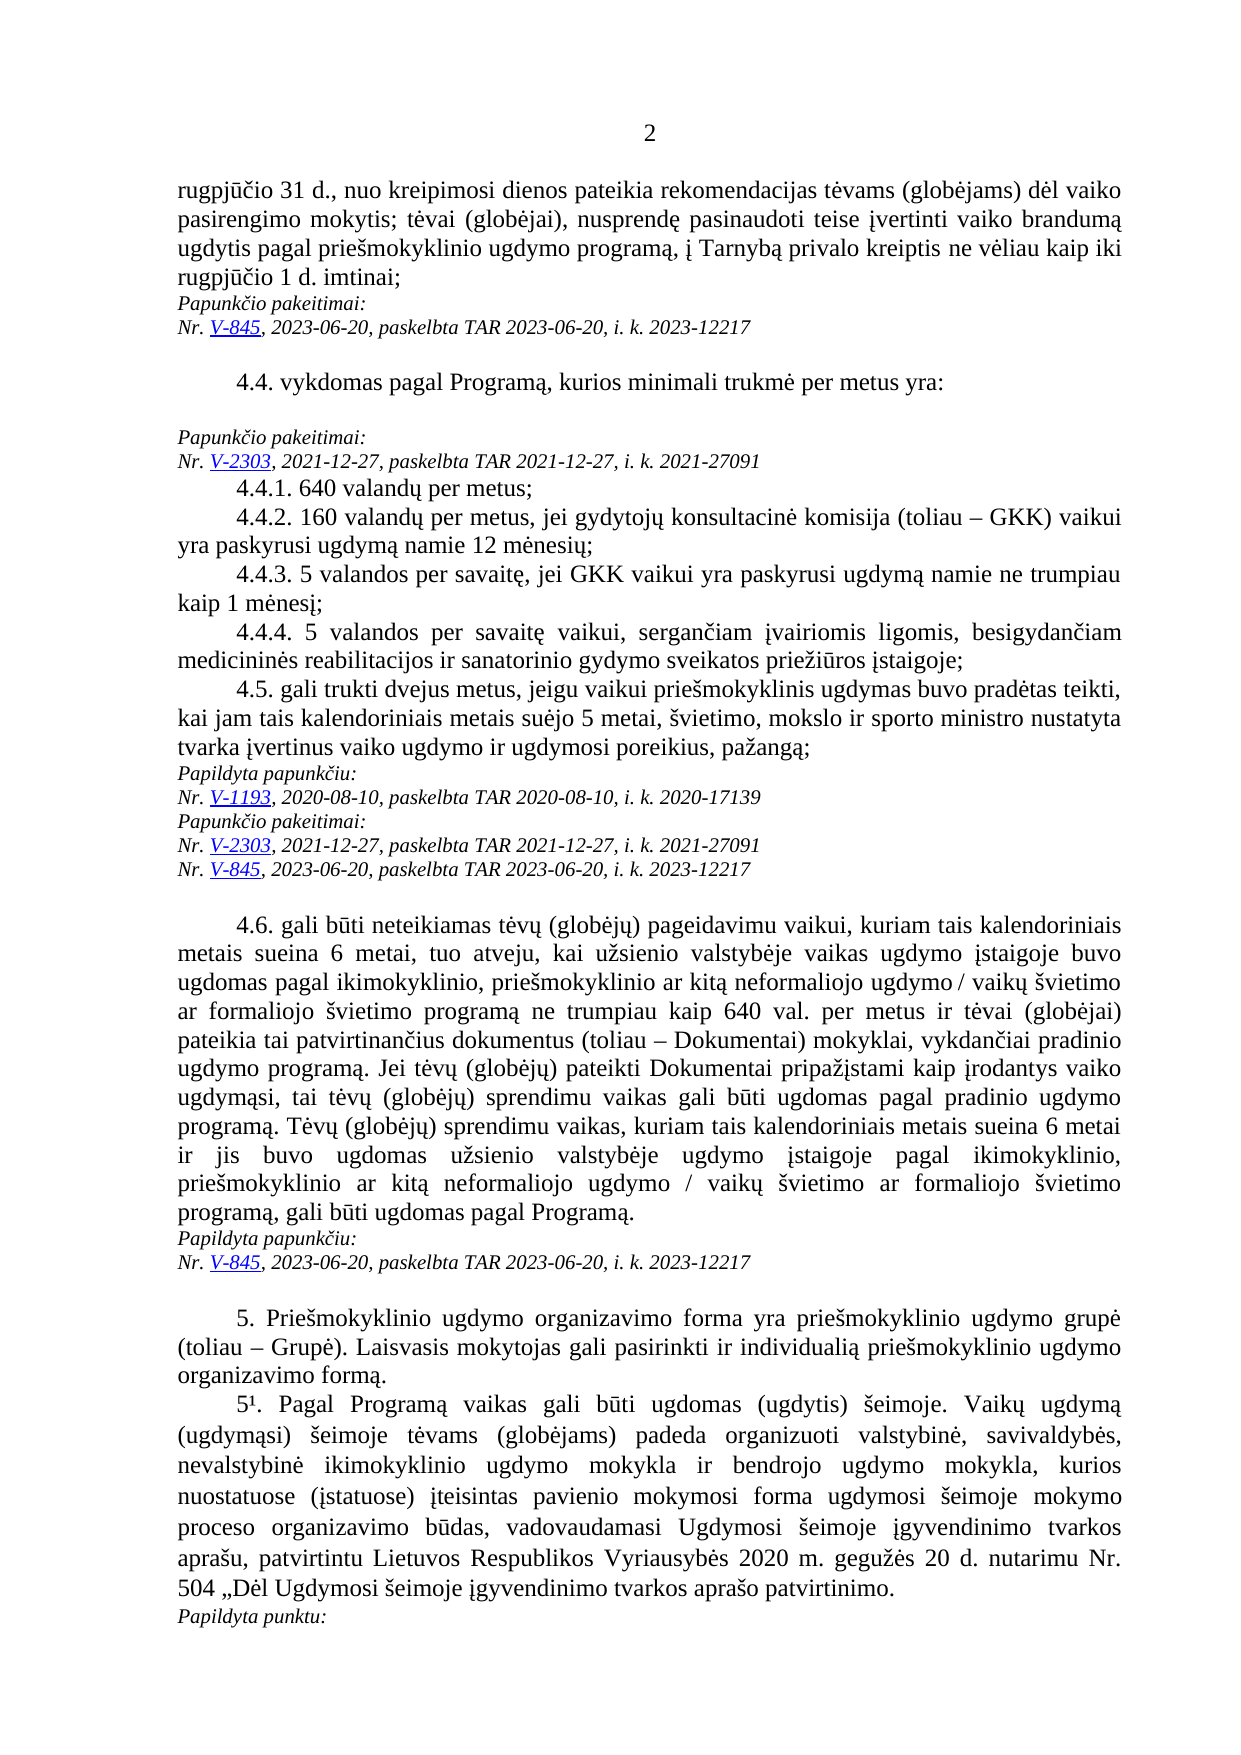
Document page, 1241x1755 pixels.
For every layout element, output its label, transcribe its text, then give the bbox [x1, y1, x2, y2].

text Papunkčio pakeitimai: [177, 291, 1122, 315]
text 4.4.1. 640 valandų per metus; [177, 473, 1122, 502]
text Nr. V-2303, 2021-12-27, paskelbta TAR 2021-12-27, i. k. 2021-27091 [177, 449, 1122, 473]
text Papildyta punktu: [177, 1604, 1122, 1628]
text 4.4.4. 5 valandos per savaitę vaikui, sergančiam įvairiomis ligomis, besigydančiam medicininės reabilitacijos ir sanatorinio gydymo sveikatos priežiūros įstaigoje; [177, 617, 1122, 674]
text rugpjūčio 31 d., nuo kreipimosi dienos pateikia rekomendacijas tėvams (globėjams) dėl vaiko pasirengimo mokytis; tėvai (globėjai), nusprendę pasinaudoti teise įvertinti vaiko brandumą ugdytis pagal priešmokyklinio ugdymo programą, į Tarnybą privalo kreiptis ne vėliau kaip iki rugpjūčio 1 d. imtinai; [177, 176, 1122, 291]
text Nr. V-845, 2023-06-20, paskelbta TAR 2023-06-20, i. k. 2023-12217 [177, 315, 1122, 339]
text Nr. V-2303, 2021-12-27, paskelbta TAR 2021-12-27, i. k. 2021-27091 [177, 833, 1122, 857]
text 4.4.3. 5 valandos per savaitę, jei GKK vaikui yra paskyrusi ugdymą namie ne trumpiau kaip 1 mėnesį; [177, 559, 1122, 617]
text Nr. V-1193, 2020-08-10, paskelbta TAR 2020-08-10, i. k. 2020-17139 [177, 785, 1122, 809]
text 5. Priešmokyklinio ugdymo organizavimo forma yra priešmokyklinio ugdymo grupė (toliau – Grupė). Laisvasis mokytojas gali pasirinkti ir individualią priešmokyklinio ugdymo organizavimo formą. [177, 1303, 1122, 1389]
text Papunkčio pakeitimai: [177, 425, 1122, 449]
text Nr. V-845, 2023-06-20, paskelbta TAR 2023-06-20, i. k. 2023-12217 [177, 857, 1122, 881]
text Papildyta papunkčiu: [177, 1226, 1122, 1250]
text 5¹. Pagal Programą vaikas gali būti ugdomas (ugdytis) šeimoje. Vaikų ugdymą (ugdymąsi) šeimoje tėvams (globėjams) padeda organizuoti valstybinė, savivaldybės, nevalstybinė ikimokyklinio ugdymo mokykla ir bendrojo ugdymo mokykla, kurios nuostatuose (įstatuose) įteisintas pavienio mokymosi forma ugdymosi šeimoje mokymo proceso organizavimo būdas, vadovaudamasi Ugdymosi šeimoje įgyvendinimo tvarkos aprašu, patvirtintu Lietuvos Respublikos Vyriausybės 2020 m. gegužės 20 d. nutarimu Nr. 504 „Dėl Ugdymosi šeimoje įgyvendinimo tvarkos aprašo patvirtinimo. [177, 1389, 1122, 1602]
text Nr. V-845, 2023-06-20, paskelbta TAR 2023-06-20, i. k. 2023-12217 [177, 1250, 1122, 1274]
text 4.6. gali būti neteikiamas tėvų (globėjų) pageidavimu vaikui, kuriam tais kalendoriniais metais sueina 6 metai, tuo atveju, kai užsienio valstybėje vaikas ugdymo įstaigoje buvo ugdomas pagal ikimokyklinio, priešmokyklinio ar kitą neformaliojo ugdymo / vaikų švietimo ar formaliojo švietimo programą ne trumpiau kaip 640 val. per metus ir tėvai (globėjai) pateikia tai patvirtinančius dokumentus (toliau – Dokumentai) mokyklai, vykdančiai pradinio ugdymo programą. Jei tėvų (globėjų) pateikti Dokumentai pripažįstami kaip įrodantys vaiko ugdymąsi, tai tėvų (globėjų) sprendimu vaikas gali būti ugdomas pagal pradinio ugdymo programą. Tėvų (globėjų) sprendimu vaikas, kuriam tais kalendoriniais metais sueina 6 metai ir jis buvo ugdomas užsienio valstybėje ugdymo įstaigoje pagal ikimokyklinio, priešmokyklinio ar kitą neformaliojo ugdymo / vaikų švietimo ar formaliojo švietimo programą, gali būti ugdomas pagal Programą. [177, 910, 1122, 1226]
text 4.4. vykdomas pagal Programą, kurios minimali trukmė per metus yra: [177, 367, 1122, 396]
text 4.4.2. 160 valandų per metus, jei gydytojų konsultacinė komisija (toliau – GKK) vaikui yra paskyrusi ugdymą namie 12 mėnesių; [177, 502, 1122, 559]
text Papunkčio pakeitimai: [177, 809, 1122, 833]
text 4.5. gali trukti dvejus metus, jeigu vaikui priešmokyklinis ugdymas buvo pradėtas teikti, kai jam tais kalendoriniais metais suėjo 5 metai, švietimo, mokslo ir sporto ministro nustatyta tvarka įvertinus vaiko ugdymo ir ugdymosi poreikius, pažangą; [177, 674, 1122, 761]
text Papildyta papunkčiu: [177, 761, 1122, 785]
